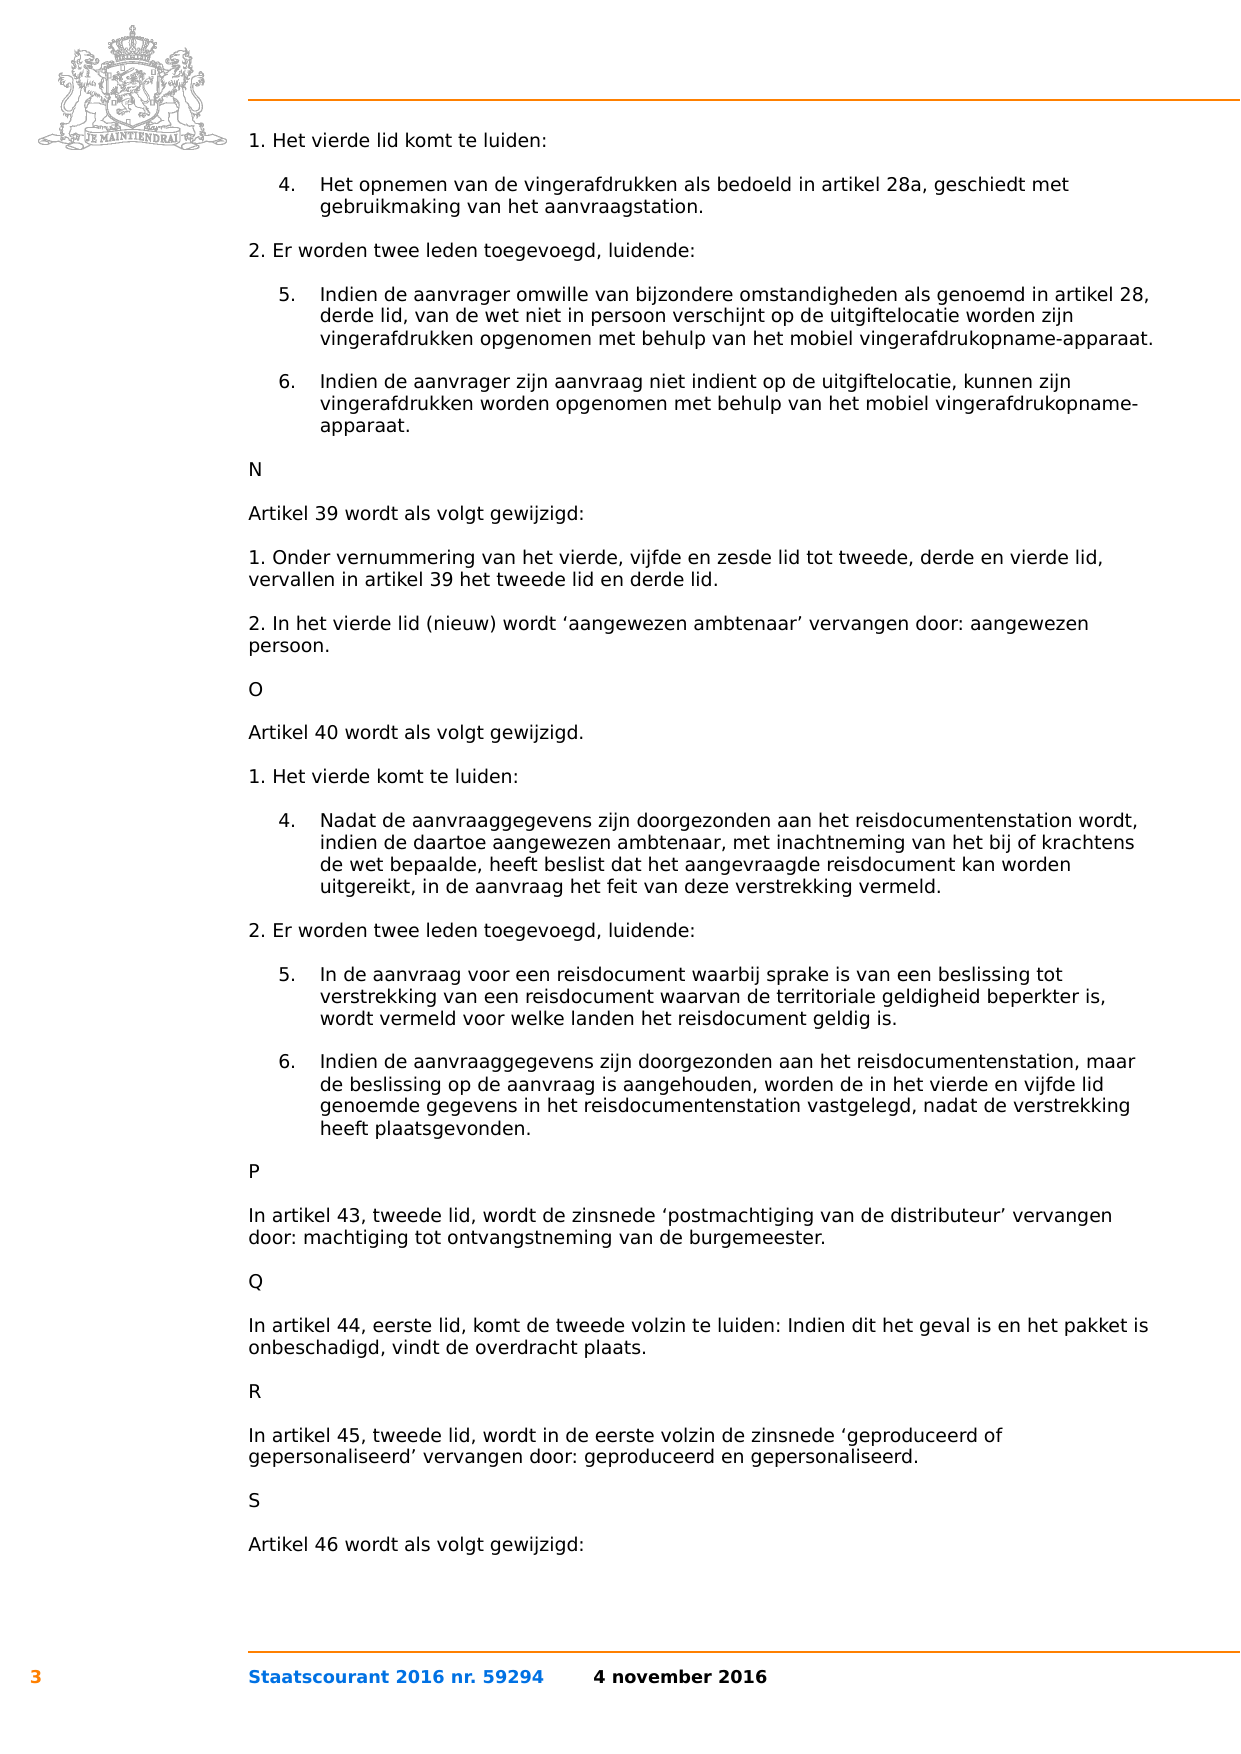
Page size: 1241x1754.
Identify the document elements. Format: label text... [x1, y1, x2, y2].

text In artikel 43, tweede lid, wordt de zinsnede ‘postmachtiging van de distributeur’ vervangen door: machtiging tot ontvangstneming van de burgemeester. [248, 1205, 1163, 1249]
text R [248, 1381, 1163, 1403]
text 4. Nadat de aanvraaggegevens zijn doorgezonden aan het reisdocumentenstation wordt, indien de daartoe aangewezen ambtenaar, met inachtneming van het bij of krachtens de wet bepaalde, heeft beslist dat het aangevraagde reisdocument kan worden uitgereikt, in de aanvraag het feit van deze verstrekking vermeld. [278, 810, 1163, 898]
text S [248, 1490, 1163, 1512]
text 2. Er worden twee leden toegevoegd, luidende: [248, 239, 1163, 262]
text 1. Het vierde lid komt te luiden: [248, 130, 1163, 152]
text Artikel 40 wordt als volgt gewijzigd. [248, 722, 1163, 744]
text 2. In het vierde lid (nieuw) wordt ‘aangewezen ambtenaar’ vervangen door: aangewezen persoon. [248, 613, 1163, 657]
text Artikel 46 wordt als volgt gewijzigd: [248, 1534, 1163, 1556]
text 6. Indien de aanvraaggegevens zijn doorgezonden aan het reisdocumentenstation, maar de beslissing op de aanvraag is aangehouden, worden de in het vierde en vijfde lid genoemde gegevens in het reisdocumentenstation vastgelegd, nadat de verstrekking heeft plaatsgevonden. [278, 1051, 1163, 1139]
text In artikel 44, eerste lid, komt de tweede volzin te luiden: Indien dit het geval is en het pakket is onbeschadigd, vindt de overdracht plaats. [248, 1315, 1163, 1359]
text 5. Indien de aanvrager omwille van bijzondere omstandigheden als genoemd in artikel 28, derde lid, van de wet niet in persoon verschijnt op de uitgiftelocatie worden zijn vingerafdrukken opgenomen met behulp van het mobiel vingerafdrukopname-apparaat. [278, 283, 1163, 349]
text 1. Het vierde komt te luiden: [248, 766, 1163, 788]
text P [248, 1161, 1163, 1183]
picture [38, 25, 227, 150]
text 6. Indien de aanvrager zijn aanvraag niet indient op de uitgiftelocatie, kunnen zijn vingerafdrukken worden opgenomen met behulp van het mobiel vingerafdrukopname-apparaat. [278, 371, 1163, 437]
text 4. Het opnemen van de vingerafdrukken als bedoeld in artikel 28a, geschiedt met gebruikmaking van het aanvraagstation. [278, 174, 1163, 218]
text Q [248, 1271, 1163, 1293]
text Artikel 39 wordt als volgt gewijzigd: [248, 503, 1163, 525]
text 2. Er worden twee leden toegevoegd, luidende: [248, 920, 1163, 942]
text O [248, 678, 1163, 700]
text 1. Onder vernummering van het vierde, vijfde en zesde lid tot tweede, derde en vierde lid, vervallen in artikel 39 het tweede lid en derde lid. [248, 547, 1163, 591]
text In artikel 45, tweede lid, wordt in de eerste volzin de zinsnede ‘geproduceerd of gepersonaliseerd’ vervangen door: geproduceerd en gepersonaliseerd. [248, 1424, 1163, 1468]
text 5. In de aanvraag voor een reisdocument waarbij sprake is van een beslissing tot verstrekking van een reisdocument waarvan de territoriale geldigheid beperkter is, wordt vermeld voor welke landen het reisdocument geldig is. [278, 964, 1163, 1029]
text N [248, 459, 1163, 481]
